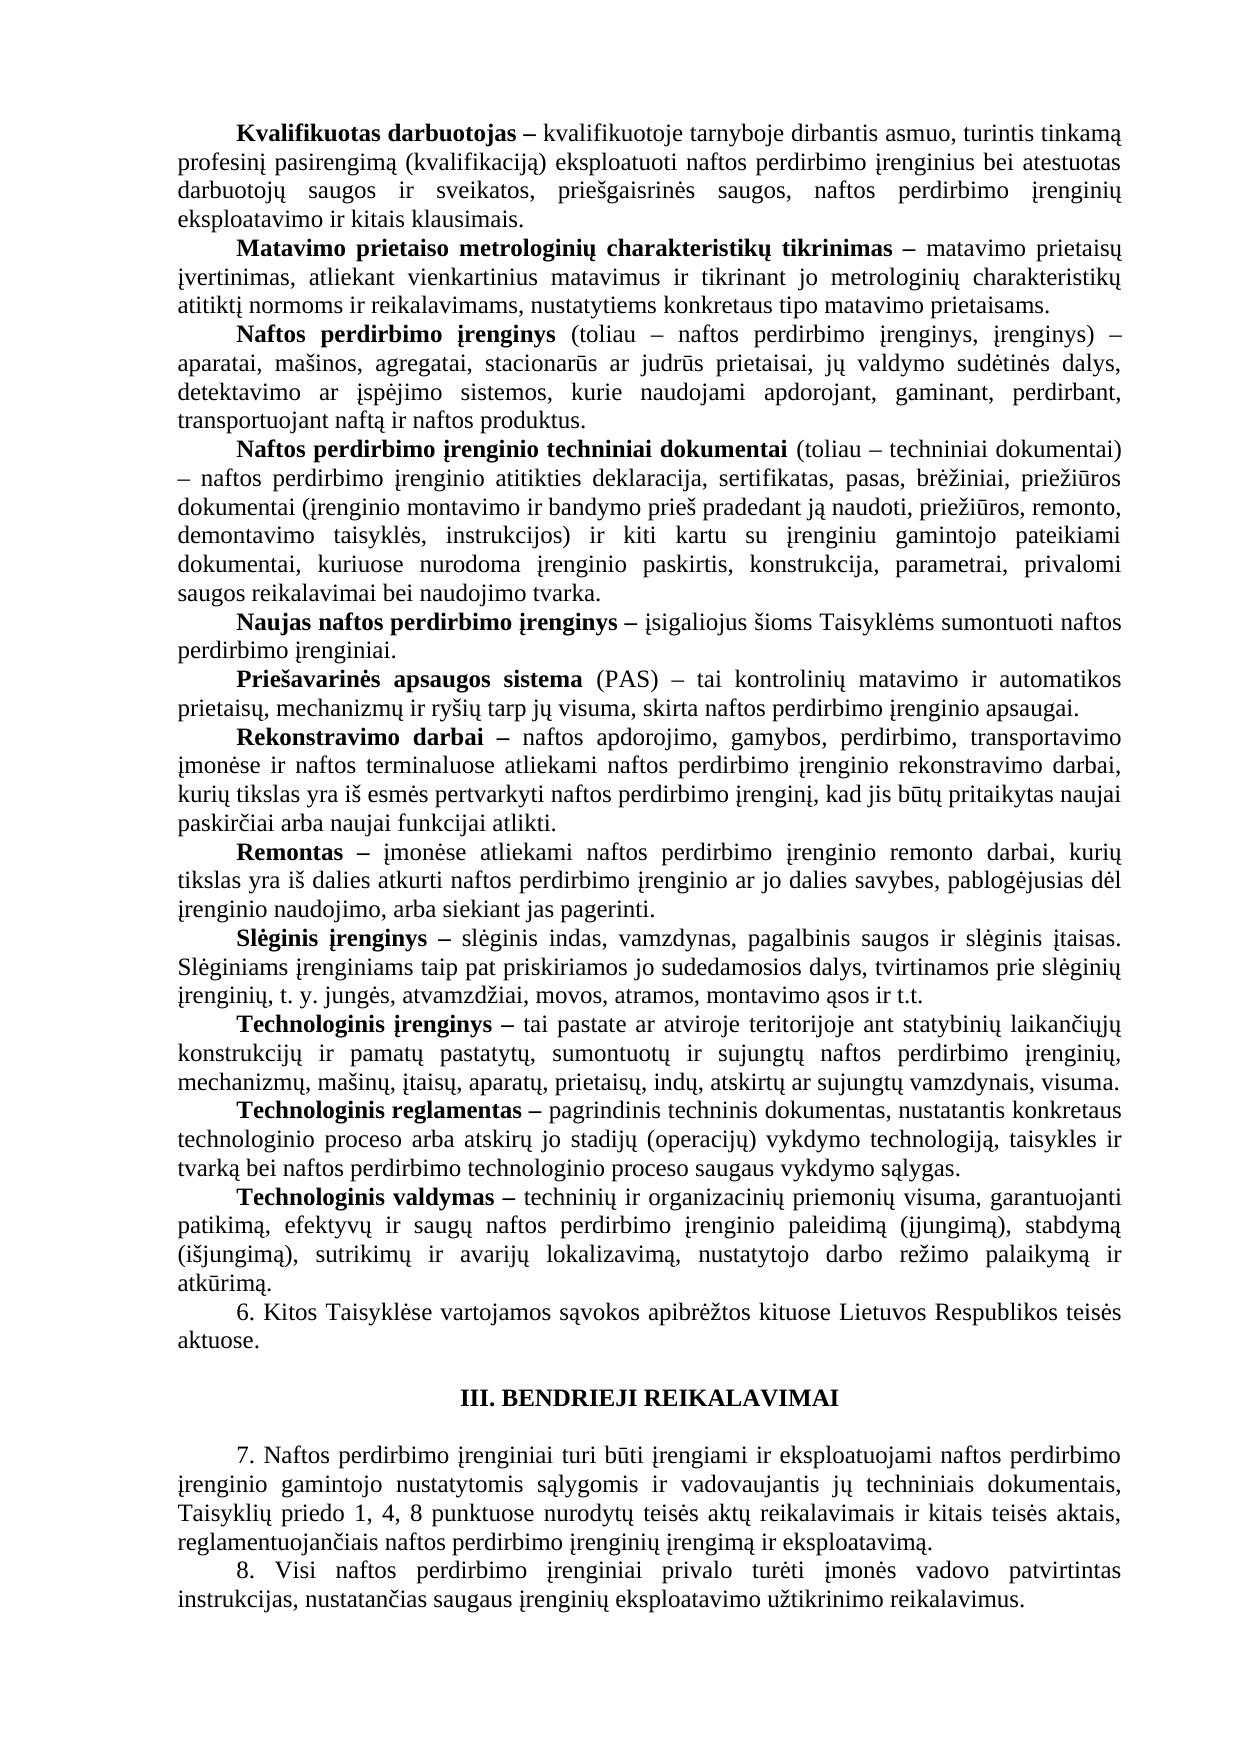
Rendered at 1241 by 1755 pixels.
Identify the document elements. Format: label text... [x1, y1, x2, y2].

text Priešavarinės apsaugos sistema (PAS) – tai kontrolinių matavimo ir automatikos prietaisų, mechanizmų ir ryšių tarp jų visuma, skirta naftos perdirbimo įrenginio apsaugai. [177, 664, 1122, 722]
text Kvalifikuotas darbuotojas – kvalifikuotoje tarnyboje dirbantis asmuo, turintis tinkamą profesinį pasirengimą (kvalifikaciją) eksploatuoti naftos perdirbimo įrenginius bei atestuotas darbuotojų saugos ir sveikatos, priešgaisrinės saugos, naftos perdirbimo įrenginių eksploatavimo ir kitais klausimais. [177, 118, 1122, 233]
text Naftos perdirbimo įrenginio techniniai dokumentai (toliau – techniniai dokumentai) – naftos perdirbimo įrenginio atitikties deklaracija, sertifikatas, pasas, brėžiniai, priežiūros dokumentai (įrenginio montavimo ir bandymo prieš pradedant ją naudoti, priežiūros, remonto, demontavimo taisyklės, instrukcijos) ir kiti kartu su įrenginiu gamintojo pateikiami dokumentai, kuriuose nurodoma įrenginio paskirtis, konstrukcija, parametrai, privalomi saugos reikalavimai bei naudojimo tvarka. [177, 434, 1122, 607]
text Technologinis valdymas – techninių ir organizacinių priemonių visuma, garantuojanti patikimą, efektyvų ir saugų naftos perdirbimo įrenginio paleidimą (įjungimą), stabdymą (išjungimą), sutrikimų ir avarijų lokalizavimą, nustatytojo darbo režimo palaikymą ir atkūrimą. [177, 1182, 1122, 1297]
text Slėginis įrenginys – slėginis indas, vamzdynas, pagalbinis saugos ir slėginis įtaisas. Slėginiams įrenginiams taip pat priskiriamos jo sudedamosios dalys, tvirtinamos prie slėginių įrenginių, t. y. jungės, atvamzdžiai, movos, atramos, montavimo ąsos ir t.t. [177, 923, 1122, 1009]
text Technologinis įrenginys – tai pastate ar atviroje teritorijoje ant statybinių laikančiųjų konstrukcijų ir pamatų pastatytų, sumontuotų ir sujungtų naftos perdirbimo įrenginių, mechanizmų, mašinų, įtaisų, aparatų, prietaisų, indų, atskirtų ar sujungtų vamzdynais, visuma. [177, 1009, 1122, 1096]
text Remontas – įmonėse atliekami naftos perdirbimo įrenginio remonto darbai, kurių tikslas yra iš dalies atkurti naftos perdirbimo įrenginio ar jo dalies savybes, pablogėjusias dėl įrenginio naudojimo, arba siekiant jas pagerinti. [177, 837, 1122, 923]
text 7. Naftos perdirbimo įrenginiai turi būti įrengiami ir eksploatuojami naftos perdirbimo įrenginio gamintojo nustatytomis sąlygomis ir vadovaujantis jų techniniais dokumentais, Taisyklių priedo 1, 4, 8 punktuose nurodytų teisės aktų reikalavimais ir kitais teisės aktais, reglamentuojančiais naftos perdirbimo įrenginių įrengimą ir eksploatavimą. [177, 1441, 1122, 1556]
text Naftos perdirbimo įrenginys (toliau – naftos perdirbimo įrenginys, įrenginys) – aparatai, mašinos, agregatai, stacionarūs ar judrūs prietaisai, jų valdymo sudėtinės dalys, detektavimo ar įspėjimo sistemos, kurie naudojami apdorojant, gaminant, perdirbant, transportuojant naftą ir naftos produktus. [177, 319, 1122, 434]
text Technologinis reglamentas – pagrindinis techninis dokumentas, nustatantis konkretaus technologinio proceso arba atskirų jo stadijų (operacijų) vykdymo technologiją, taisykles ir tvarką bei naftos perdirbimo technologinio proceso saugaus vykdymo sąlygas. [177, 1096, 1122, 1182]
text Matavimo prietaiso metrologinių charakteristikų tikrinimas – matavimo prietaisų įvertinimas, atliekant vienkartinius matavimus ir tikrinant jo metrologinių charakteristikų atitiktį normoms ir reikalavimams, nustatytiems konkretaus tipo matavimo prietaisams. [177, 233, 1122, 319]
text 8. Visi naftos perdirbimo įrenginiai privalo turėti įmonės vadovo patvirtintas instrukcijas, nustatančias saugaus įrenginių eksploatavimo užtikrinimo reikalavimus. [177, 1556, 1122, 1613]
text Rekonstravimo darbai – naftos apdorojimo, gamybos, perdirbimo, transportavimo įmonėse ir naftos terminaluose atliekami naftos perdirbimo įrenginio rekonstravimo darbai, kurių tikslas yra iš esmės pertvarkyti naftos perdirbimo įrenginį, kad jis būtų pritaikytas naujai paskirčiai arba naujai funkcijai atlikti. [177, 722, 1122, 837]
text Naujas naftos perdirbimo įrenginys – įsigaliojus šioms Taisyklėms sumontuoti naftos perdirbimo įrenginiai. [177, 607, 1122, 664]
text III. BENDRIEJI REIKALAVIMAI [177, 1383, 1122, 1412]
text 6. Kitos Taisyklėse vartojamos sąvokos apibrėžtos kituose Lietuvos Respublikos teisės aktuose. [177, 1297, 1122, 1354]
